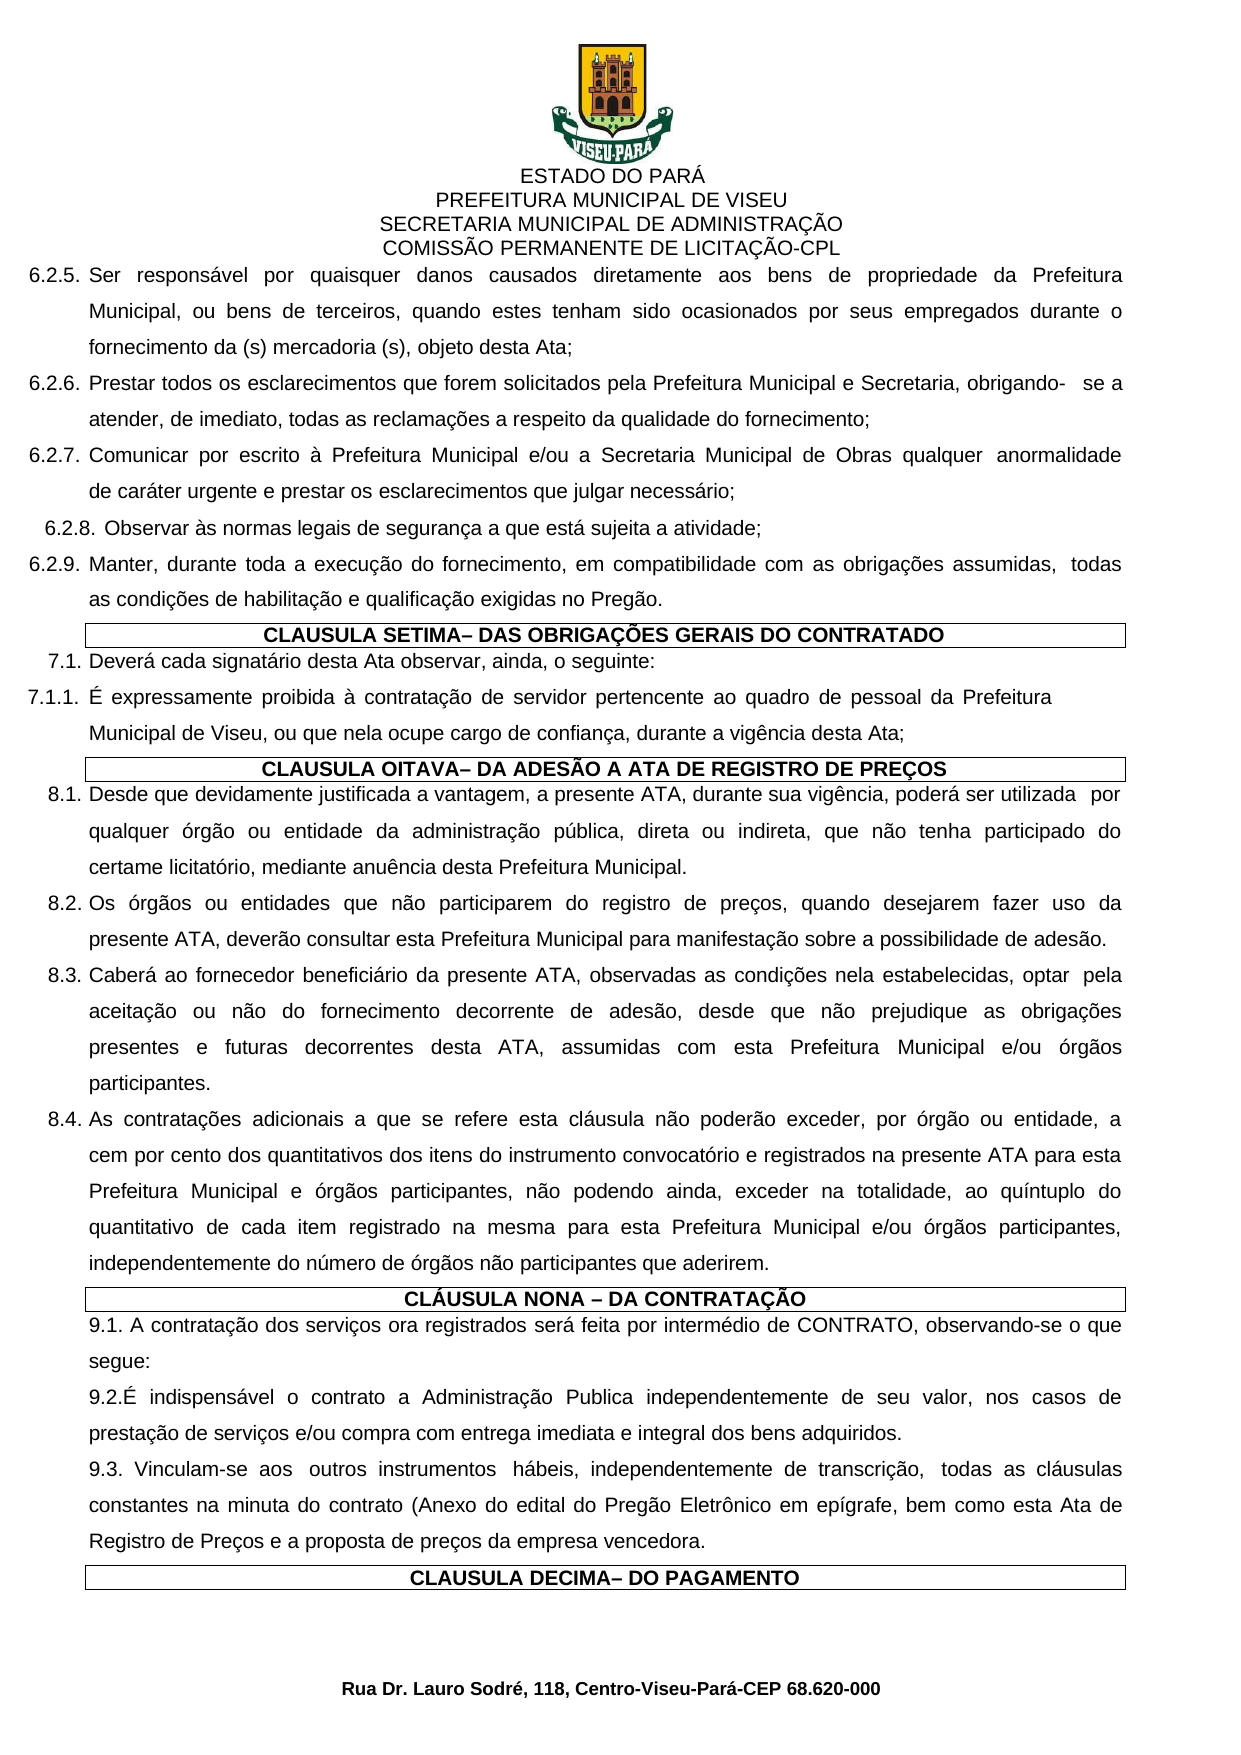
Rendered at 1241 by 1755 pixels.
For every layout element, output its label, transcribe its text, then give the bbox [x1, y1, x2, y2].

text 9.2.É indispensável o contrato a Administração Publica independentemente de seu valor, nos casos de prestação de serviços e/ou compra com entrega imediata e integral dos bens adquiridos. [88, 1385, 1122, 1445]
list Comunicar por escrito à Prefeitura Municipal e/ou a Secretaria Municipal de Obras qualquer anormalidade de caráter urgente e prestar os esclarecimentos que julgar necessário; [73, 443, 1123, 503]
list Deverá cada signatário desta Ata observar, ainda, o seguinte: [48, 649, 1136, 673]
text CLAUSULA SETIMA– DAS OBRIGAÇÕES GERAIS DO CONTRATADO [263, 624, 1125, 647]
list Ser responsável por quaisquer danos causados diretamente aos bens de propriedade da Prefeitura Municipal, ou bens de terceiros, quando estes tenham sido ocasionados por seus empregados durante o fornecimento da (s) mercadoria (s), objeto desta Ata; [73, 262, 1123, 359]
list Os órgãos ou entidades que não participarem do registro de preços, quando desejarem fazer uso da presente ATA, deverão consultar esta Prefeitura Municipal para manifestação sobre a possibilidade de adesão. [73, 891, 1122, 951]
list Observar às normas legais de segurança a que está sujeita a atividade; [88, 515, 1136, 539]
text 9.1. A contratação dos serviços ora registrados será feita por intermédio de CONTRATO, observando-se o que segue: [88, 1313, 1123, 1373]
text CLAUSULA DECIMA– DO PAGAMENTO [409, 1566, 1125, 1589]
list As contratações adicionais a que se refere esta cláusula não poderão exceder, por órgão ou entidade, a cem por cento dos quantitativos dos itens do instrumento convocatório e registrados na presente ATA para esta Prefeitura Municipal e órgãos participantes, não podendo ainda, exceder na totalidade, ao quíntuplo do quantitativo de cada item registrado na mesma para esta Prefeitura Municipal e/ou órgãos participantes, independentemente do número de órgãos não participantes que aderirem. [73, 1106, 1122, 1275]
list É expressamente proibida à contratação de servidor pertencente ao quadro de pessoal da Prefeitura Municipal de Viseu, ou que nela ocupe cargo de confiança, durante a vigência desta Ata; [73, 685, 1121, 745]
text 9.3. Vinculam-se aos outros instrumentos hábeis, independentemente de transcrição, todas as cláusulas constantes na minuta do contrato (Anexo do edital do Pregão Eletrônico em epígrafe, bem como esta Ata de Registro de Preços e a proposta de preços da empresa vencedora. [88, 1457, 1122, 1553]
list Manter, durante toda a execução do fornecimento, em compatibilidade com as obrigações assumidas, todas as condições de habilitação e qualificação exigidas no Pregão. [73, 551, 1122, 611]
text CLAUSULA OITAVA– DA ADESÃO A ATA DE REGISTRO DE PREÇOS [261, 758, 1125, 781]
list Prestar todos os esclarecimentos que forem solicitados pela Prefeitura Municipal e Secretaria, obrigando- se a atender, de imediato, todas as reclamações a respeito da qualidade do fornecimento; [73, 371, 1123, 431]
text CLÁUSULA NONA – DA CONTRATAÇÃO [404, 1288, 1125, 1311]
list Desde que devidamente justificada a vantagem, a presente ATA, durante sua vigência, poderá ser utilizada por qualquer órgão ou entidade da administração pública, direta ou indireta, que não tenha participado do certame licitatório, mediante anuência desta Prefeitura Municipal. [73, 782, 1122, 878]
list Caberá ao fornecedor beneficiário da presente ATA, observadas as condições nela estabelecidas, optar pela aceitação ou não do fornecimento decorrente de adesão, desde que não prejudique as obrigações presentes e futuras decorrentes desta ATA, assumidas com esta Prefeitura Municipal e/ou órgãos participantes. [73, 963, 1122, 1094]
